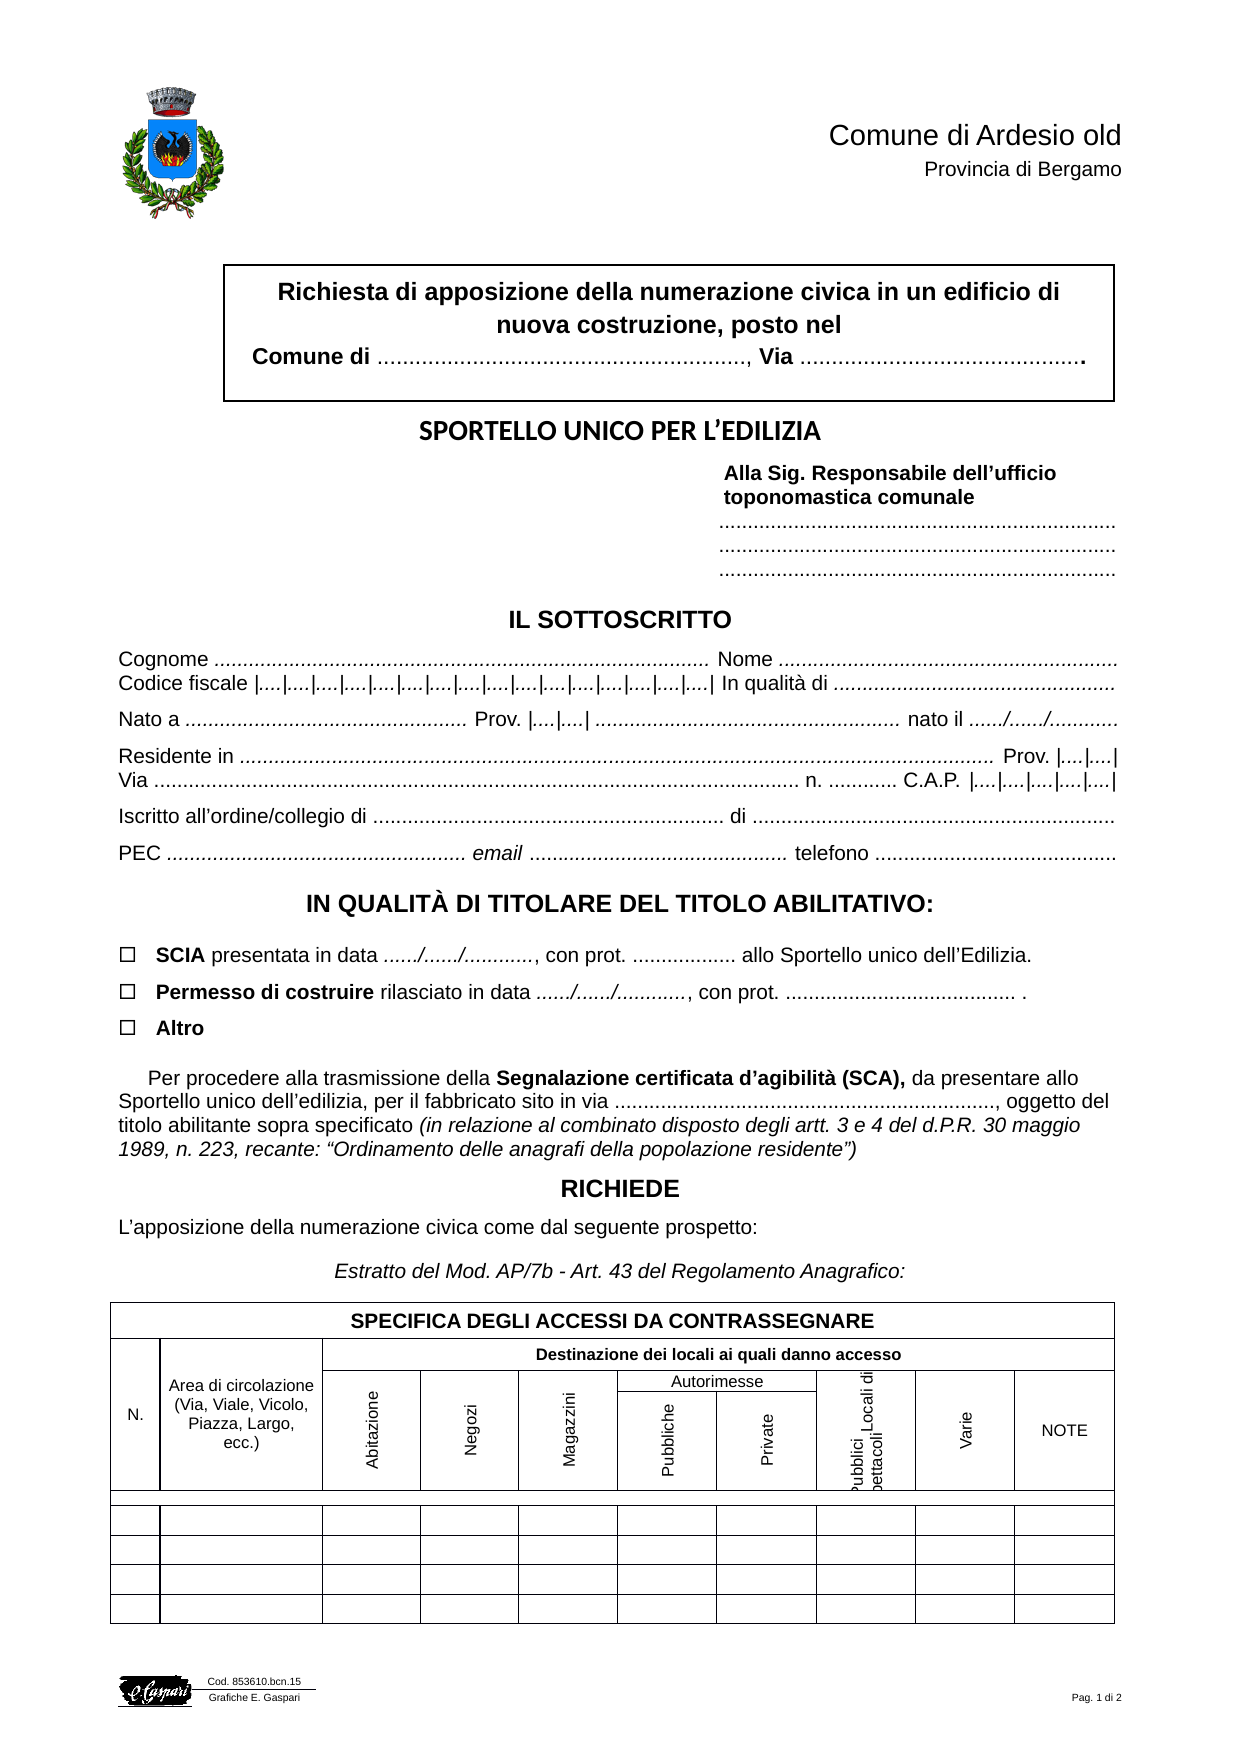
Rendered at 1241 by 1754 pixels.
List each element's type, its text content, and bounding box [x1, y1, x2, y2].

table_cell [1015, 1595, 1114, 1623]
list Permesso di costruire rilasciato in data ....../....../............, con prot. ........................................ . [118, 980, 1122, 1004]
table_cell [717, 1536, 816, 1564]
table_cell Varie [916, 1371, 1014, 1489]
table_cell [160, 1491, 322, 1505]
table_cell [161, 1506, 322, 1534]
table_cell [618, 1565, 716, 1594]
table_cell [323, 1595, 420, 1623]
text L’apposizione della numerazione civica come dal seguente prospetto: [118, 1215, 1122, 1239]
text Comune di Ardesio old [224, 118, 1122, 152]
table_header SPECIFICA DEGLI ACCESSI DA CONTRASSEGNARE [111, 1303, 1114, 1338]
table_cell Locali di Pubblici spettacoli [817, 1371, 915, 1489]
table_cell [618, 1595, 716, 1623]
table_cell [717, 1565, 816, 1594]
table_cell Negozi [421, 1371, 518, 1489]
table_cell [916, 1536, 1014, 1564]
table_cell Abitazione [323, 1371, 420, 1489]
table_cell Private [717, 1392, 816, 1489]
text ..................................................................... [718, 532, 1122, 556]
table_cell [717, 1491, 816, 1505]
table_cell [816, 1491, 916, 1505]
text Cognome ...................................................................................... Nome ........................................................... Codice fiscale |....|....|....|....|....|....|....|....|....|....|....|....|....|....|....|....| In qualità di ................................................. [118, 647, 1122, 694]
table_cell [161, 1595, 322, 1623]
text Per procedere alla trasmissione della Segnalazione certificata d’agibilità (SCA), da presentare allo Sportello unico dell’edilizia, per il fabbricato sito in via .................................................................., oggetto del titolo abilitante sopra specificato (in relazione al combinato disposto degli artt. 3 e 4 del d.P.R. 30 maggio 1989, n. 223, recante: “Ordinamento delle anagrafi della popolazione residente”) [118, 1065, 1122, 1161]
table_cell [111, 1536, 159, 1564]
table_cell [1014, 1491, 1114, 1505]
table_cell NOTE [1015, 1371, 1114, 1489]
table_cell [618, 1491, 717, 1505]
text Alla Sig. Responsabile dell’ufficio [118, 461, 1122, 484]
table_cell [618, 1506, 716, 1534]
table_cell [519, 1491, 617, 1505]
subtitle RICHIEDE [118, 1174, 1122, 1202]
table_cell [916, 1506, 1014, 1534]
text ..................................................................... [718, 556, 1122, 580]
table_cell N. [111, 1339, 159, 1489]
text Nato a ................................................. Prov. |....|....| ..................................................... nato il ....../....../............ [118, 707, 1122, 731]
table_cell [519, 1536, 617, 1564]
table_cell [618, 1536, 716, 1564]
text IN QUALITÀ DI TITOLARE DEL TITOLO ABILITATIVO: [118, 889, 1122, 918]
table_cell [916, 1565, 1014, 1594]
text Provincia di Bergamo [224, 157, 1122, 181]
table_cell [111, 1506, 159, 1534]
table_cell [421, 1565, 518, 1594]
table_cell Area di circolazione (Via, Viale, Vicolo, Piazza, Largo, ecc.) [161, 1339, 322, 1489]
table_cell Autorimesse [618, 1371, 816, 1391]
table_cell [111, 1595, 159, 1623]
table_cell [421, 1536, 518, 1564]
table_cell [519, 1595, 617, 1623]
table_cell [1015, 1506, 1114, 1534]
text ..................................................................... [718, 508, 1122, 532]
table_cell [111, 1565, 159, 1594]
table_cell [717, 1506, 816, 1534]
list SCIA presentata in data ....../....../............, con prot. .................. allo Sportello unico dell’Edilizia. [118, 943, 1122, 967]
table_cell [1015, 1565, 1114, 1594]
table_cell [421, 1506, 518, 1534]
table_cell [916, 1595, 1014, 1623]
text Estratto del Mod. AP/7b - Art. 43 del Regolamento Anagrafico: [118, 1258, 1122, 1282]
table_cell Pubbliche [618, 1392, 716, 1489]
table_cell Destinazione dei locali ai quali danno accesso [323, 1339, 1114, 1370]
text Iscritto all’ordine/collegio di ............................................................. di ............................................................... [118, 804, 1122, 828]
table_cell [323, 1536, 420, 1564]
text PEC .................................................... email ............................................. telefono .......................................... [118, 840, 1122, 864]
table_cell [161, 1565, 322, 1594]
table_cell [111, 1491, 160, 1505]
table_cell Magazzini [519, 1371, 617, 1489]
table_cell [916, 1491, 1014, 1505]
list Altro [118, 1016, 1122, 1040]
table_cell [519, 1565, 617, 1594]
table_cell [161, 1536, 322, 1564]
table_cell [323, 1565, 420, 1594]
table_cell [817, 1565, 915, 1594]
table_cell [817, 1536, 915, 1564]
text Residente in ................................................................................................................................... Prov. |....|....| Via ................................................................................................................ n. ............ C.A.P. |....|....|....|....|....| [118, 743, 1122, 791]
table_cell [519, 1506, 617, 1534]
subtitle SPORTELLO UNICO PER L’EDILIZIA [118, 412, 1122, 447]
table_cell [323, 1506, 420, 1534]
table_cell [817, 1506, 915, 1534]
table_cell [717, 1595, 816, 1623]
table_cell [421, 1491, 519, 1505]
table_cell [817, 1595, 915, 1623]
text IL SOTTOSCRITTO [118, 605, 1122, 634]
picture [122, 87, 224, 219]
table_cell [322, 1491, 421, 1505]
table_cell [421, 1595, 518, 1623]
text toponomastica comunale [118, 484, 1122, 508]
picture [118, 1674, 192, 1706]
table_cell [1015, 1536, 1114, 1564]
